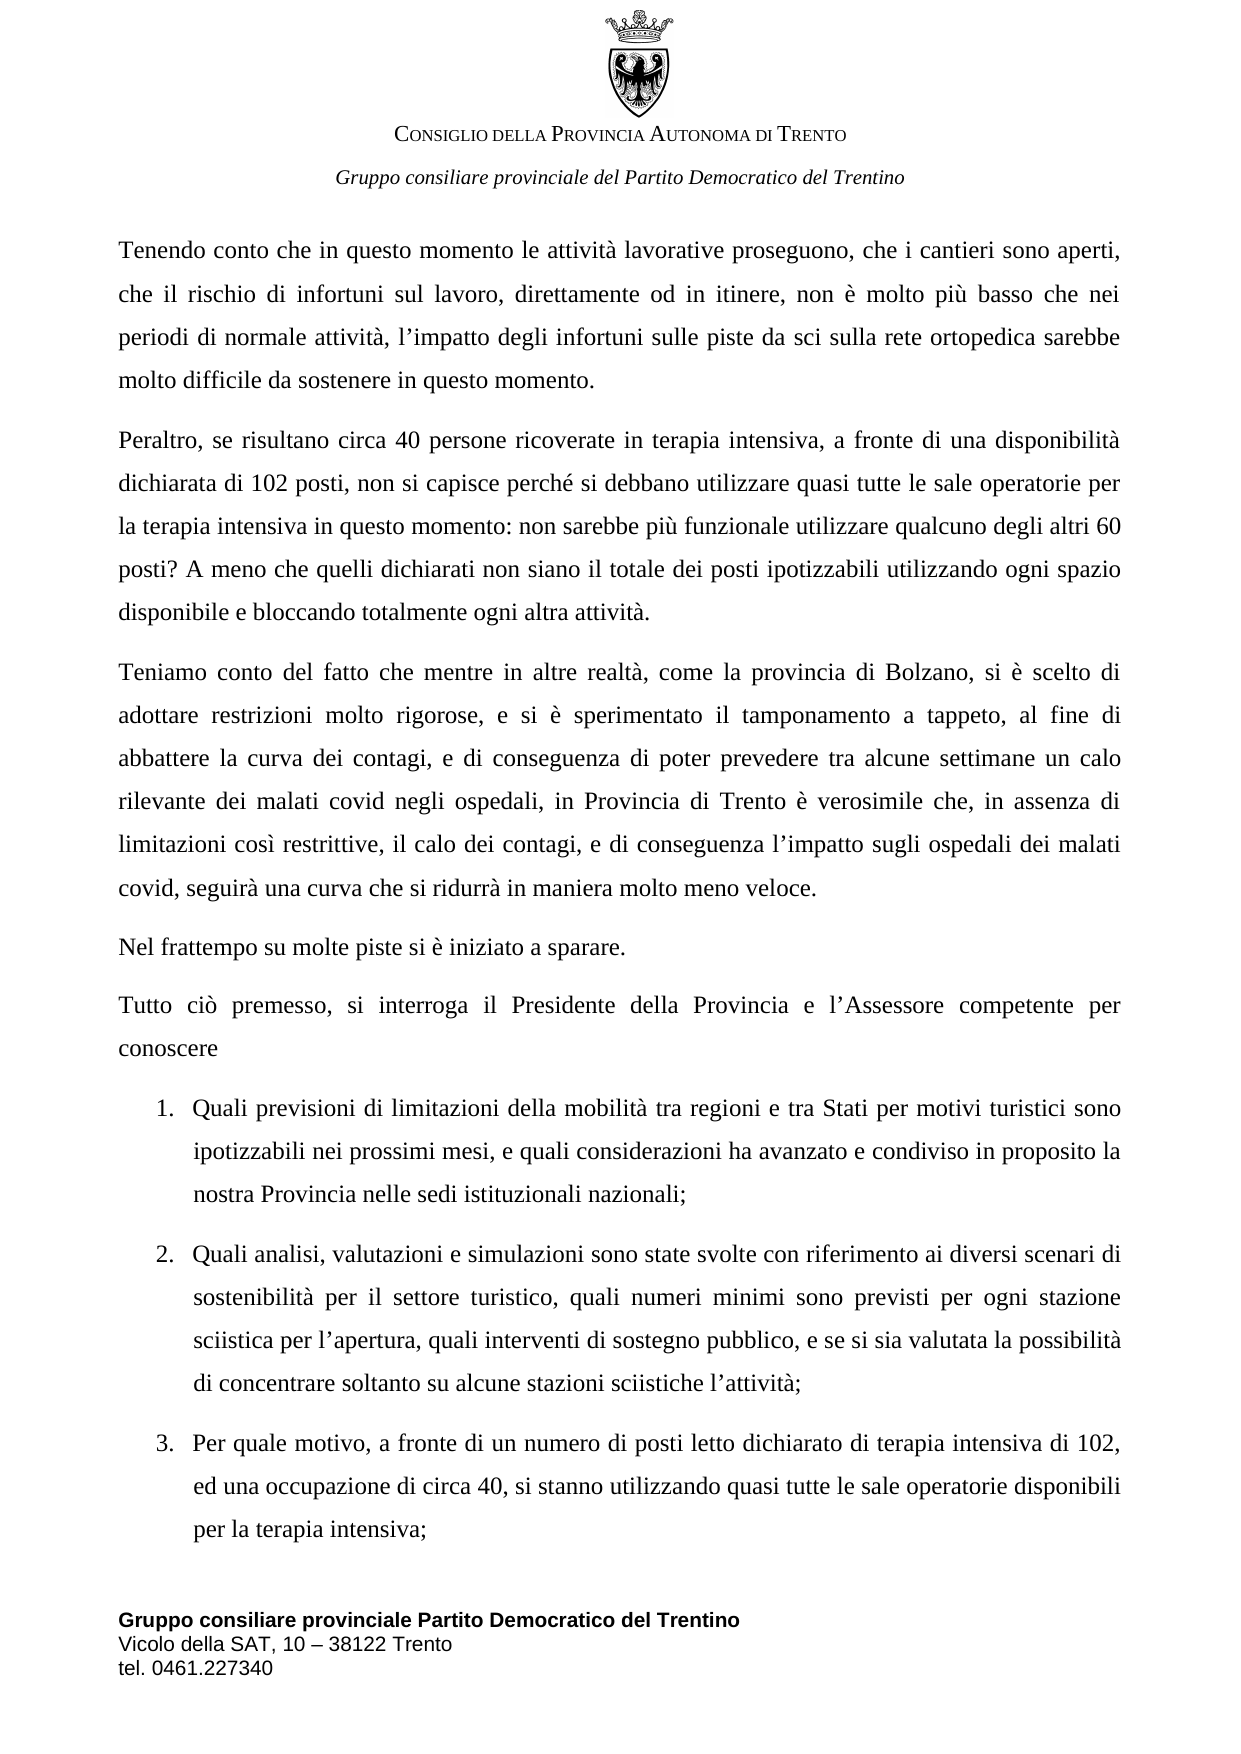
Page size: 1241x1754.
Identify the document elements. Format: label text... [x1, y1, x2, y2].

subtitle Quali previsioni di limitazioni della mobilità tra regioni e tra Stati per motivi turistici sono ipotizzabili nei prossimi mesi, e quali considerazioni ha avanzato e condiviso in proposito la nostra Provincia nelle sedi istituzionali nazionali; [156, 1093, 1122, 1208]
subtitle Quali analisi, valutazioni e simulazioni sono state svolte con riferimento ai diversi scenari di sostenibilità per il settore turistico, quali numeri minimi sono previsti per ogni stazione sciistica per l’apertura, quali interventi di sostegno pubblico, e se si sia valutata la possibilità di concentrare soltanto su alcune stazioni sciistiche l’attività; [156, 1239, 1122, 1397]
subtitle Tutto ciò premesso, si interroga il Presidente della Provincia e l’Assessore competente per conoscere [118, 990, 1122, 1062]
subtitle Per quale motivo, a fronte di un numero di posti letto dichiarato di terapia intensiva di 102, ed una occupazione di circa 40, si stanno utilizzando quasi tutte le sale operatorie disponibili per la terapia intensiva; [156, 1428, 1122, 1543]
subtitle Tenendo conto che in questo momento le attività lavorative proseguono, che i cantieri sono aperti, che il rischio di infortuni sul lavoro, direttamente od in itinere, non è molto più basso che nei periodi di normale attività, l’impatto degli infortuni sulle piste da sci sulla rete ortopedica sarebbe molto difficile da sostenere in questo momento. [118, 236, 1122, 394]
picture [605, 10, 675, 118]
subtitle Teniamo conto del fatto che mentre in altre realtà, come la provincia di Bolzano, si è scelto di adottare restrizioni molto rigorose, e si è sperimentato il tamponamento a tappeto, al fine di abbattere la curva dei contagi, e di conseguenza di poter prevedere tra alcune settimane un calo rilevante dei malati covid negli ospedali, in Provincia di Trento è verosimile che, in assenza di limitazioni così restrittive, il calo dei contagi, e di conseguenza l’impatto sugli ospedali dei malati covid, seguirà una curva che si ridurrà in maniera molto meno veloce. [118, 657, 1122, 901]
subtitle Peraltro, se risultano circa 40 persone ricoverate in terapia intensiva, a fronte di una disponibilità dichiarata di 102 posti, non si capisce perché si debbano utilizzare quasi tutte le sale operatorie per la terapia intensiva in questo momento: non sarebbe più funzionale utilizzare qualcuno degli altri 60 posti? A meno che quelli dichiarati non siano il totale dei posti ipotizzabili utilizzando ogni spazio disponibile e bloccando totalmente ogni altra attività. [118, 425, 1122, 626]
text Nel frattempo su molte piste si è iniziato a sparare. [118, 932, 1122, 961]
